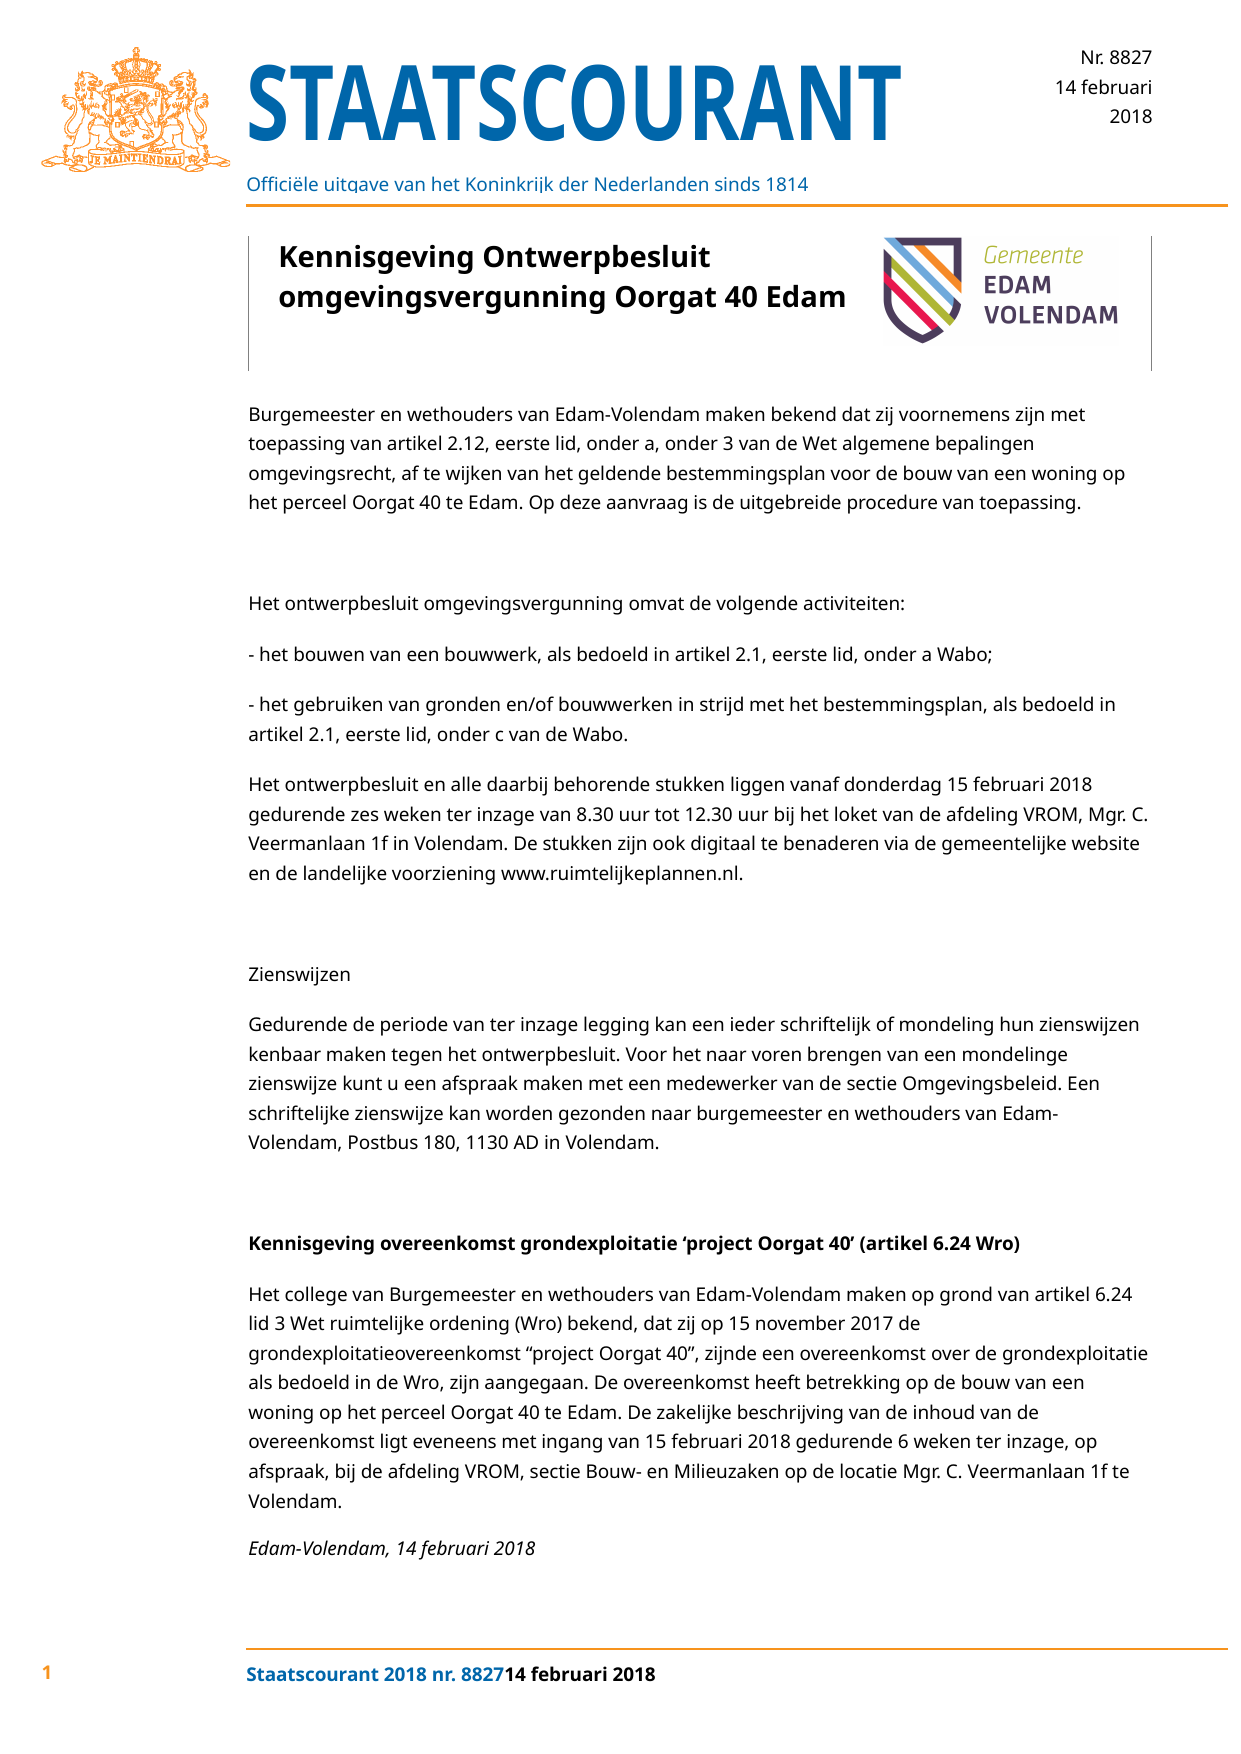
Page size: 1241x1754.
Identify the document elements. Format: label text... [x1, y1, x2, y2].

text Kennisgeving overeenkomst grondexploitatie ‘project Oorgat 40’ (artikel 6.24 Wro) [248, 1230, 1152, 1256]
text Het college van Burgemeester en wethouders van Edam-Volendam maken op grond van artikel 6.24 lid 3 Wet ruimtelijke ordening (Wro) bekend, dat zij op 15 november 2017 de grondexploitatieovereenkomst “project Oorgat 40”, zijnde een overeenkomst over de grondexploitatie als bedoeld in de Wro, zijn aangegaan. De overeenkomst heeft betrekking op de bouw van een woning op het perceel Oorgat 40 te Edam. De zakelijke beschrijving van de inhoud van de overeenkomst ligt eveneens met ingang van 15 februari 2018 gedurende 6 weken ter inzage, op afspraak, bij de afdeling VROM, sectie Bouw- en Milieuzaken op de locatie Mgr. C. Veermanlaan 1f te Volendam. [248, 1281, 1152, 1513]
text Edam-Volendam, 14 februari 2018 [248, 1536, 1152, 1561]
text - het gebruiken van gronden en/of bouwwerken in strijd met het bestemmingsplan, als bedoeld in artikel 2.1, eerste lid, onder c van de Wabo. [248, 691, 1152, 746]
text Het ontwerpbesluit omgevingsvergunning omvat de volgende activiteiten: [248, 590, 1152, 616]
picture [882, 236, 1119, 346]
text - het bouwen van een bouwwerk, als bedoeld in artikel 2.1, eerste lid, onder a Wabo; [248, 641, 1152, 666]
text Zienswijzen [248, 961, 1152, 986]
text Burgemeester en wethouders van Edam-Volendam maken bekend dat zij voornemens zijn met toepassing van artikel 2.12, eerste lid, onder a, onder 3 van de Wet algemene bepalingen omgevingsrecht, af te wijken van het geldende bestemmingsplan voor de bouw van een woning op het perceel Oorgat 40 te Edam. Op deze aanvraag is de uitgebreide procedure van toepassing. [248, 401, 1152, 515]
picture [41, 47, 231, 172]
table_header [850, 236, 1151, 371]
text Gedurende de periode van ter inzage legging kan een ieder schriftelijk of mondeling hun zienswijzen kenbaar maken tegen het ontwerpbesluit. Voor het naar voren brengen van een mondelinge zienswijze kunt u een afspraak maken met een medewerker van de sectie Omgevingsbeleid. Een schriftelijke zienswijze kan worden gezonden naar burgemeester en wethouders van Edam-Volendam, Postbus 180, 1130 AD in Volendam. [248, 1011, 1152, 1155]
table_header Kennisgeving Ontwerpbesluit omgevingsvergunning Oorgat 40 Edam [249, 236, 850, 371]
text Het ontwerpbesluit en alle daarbij behorende stukken liggen vanaf donderdag 15 februari 2018 gedurende zes weken ter inzage van 8.30 uur tot 12.30 uur bij het loket van de afdeling VROM, Mgr. C. Veermanlaan 1f in Volendam. De stukken zijn ook digitaal te benaderen via de gemeentelijke website en de landelijke voorziening www.ruimtelijkeplannen.nl. [248, 771, 1152, 886]
